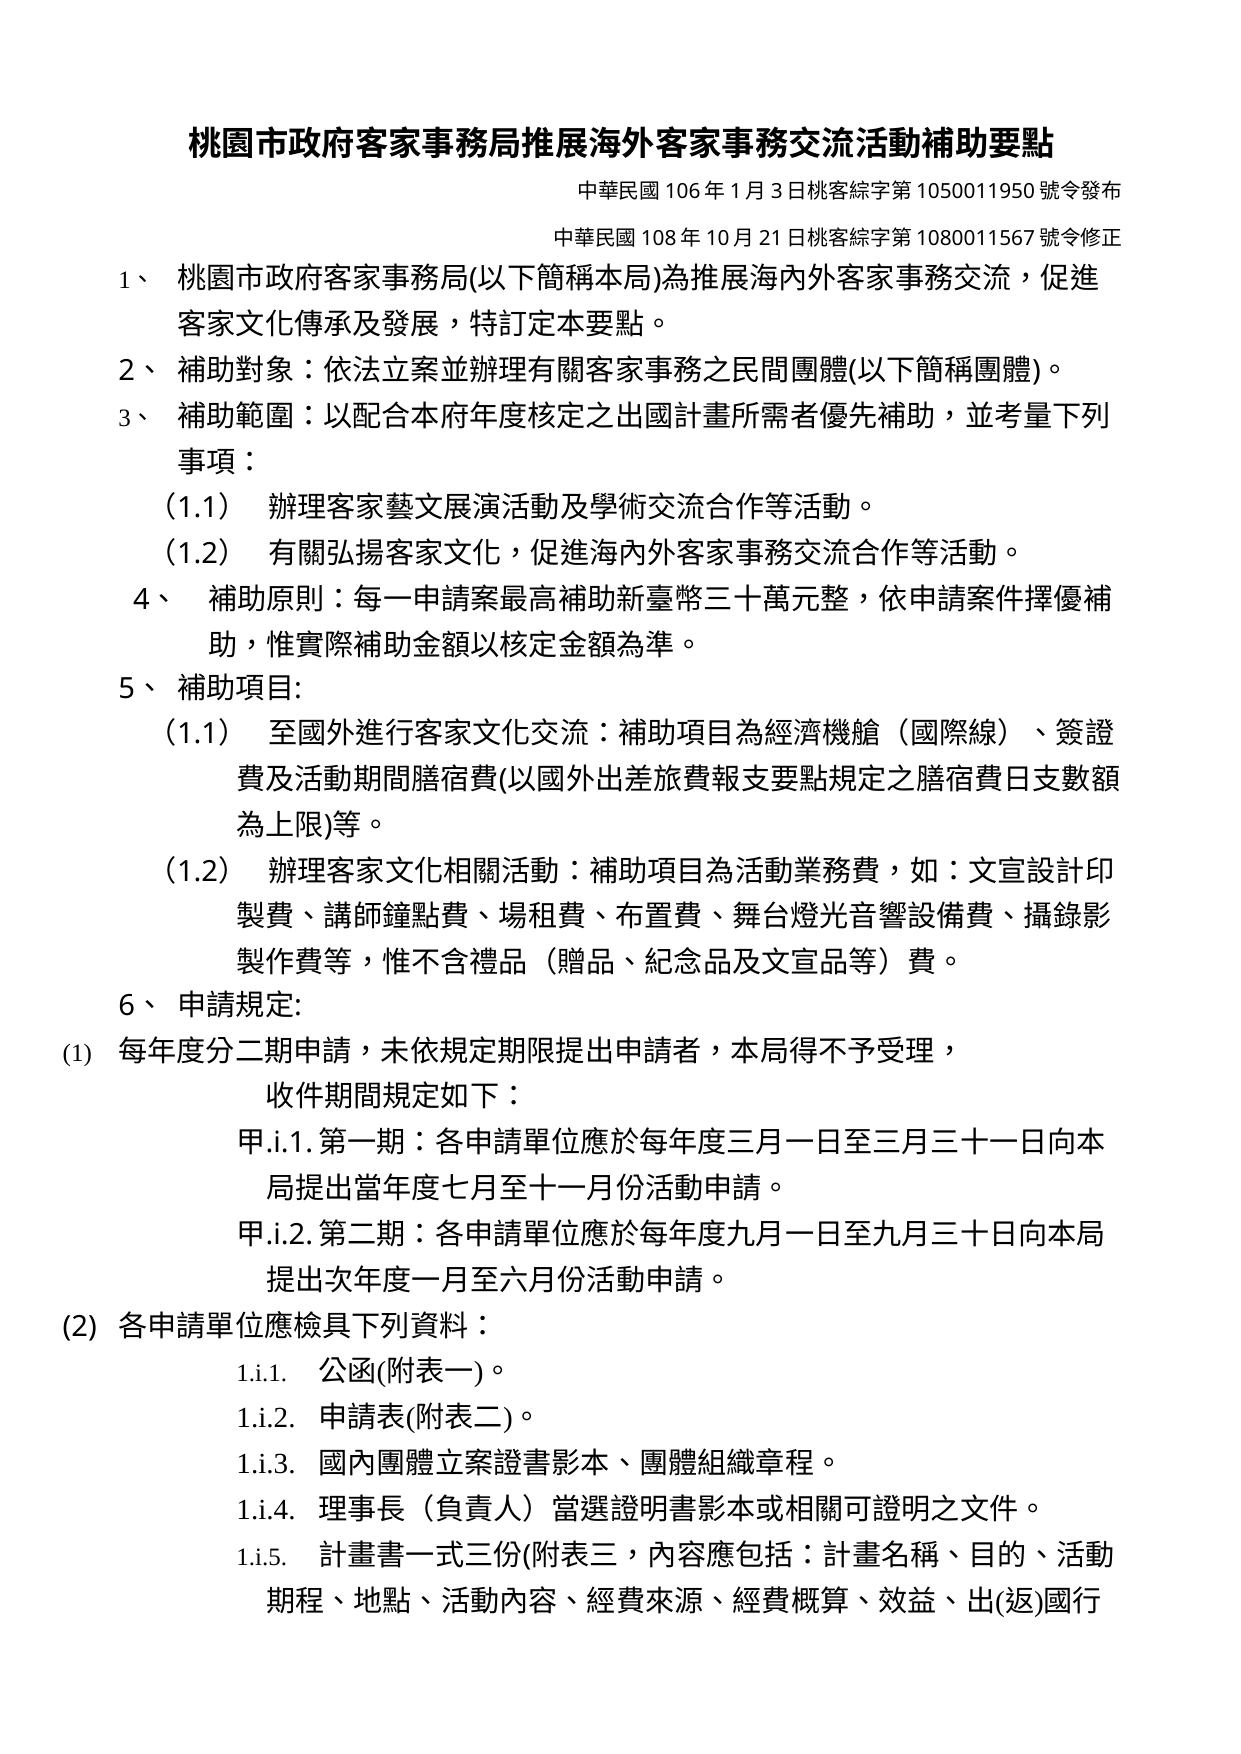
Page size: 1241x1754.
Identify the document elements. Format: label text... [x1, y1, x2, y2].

list 第二期：各申請單位應於每年度九月一日至九月三十日向本局提出次年度一月至六月份活動申請。 [236, 1208, 1122, 1299]
list 理事長（負責人）當選證明書影本或相關可證明之文件。 [236, 1483, 1122, 1528]
list 有關弘揚客家文化，促進海內外客家事務交流合作等活動。 [148, 527, 1122, 573]
list 公函(附表一)。 [236, 1345, 1122, 1391]
list 補助範圍：以配合本府年度核定之出國計畫所需者優先補助，並考量下列事項： [118, 389, 1122, 481]
list 申請表(附表二)。 [236, 1391, 1122, 1437]
text 收件期間規定如下： [266, 1070, 1122, 1116]
list 補助原則：每一申請案最高補助新臺幣三十萬元整，依申請案件擇優補助，惟實際補助金額以核定金額為準。 [133, 573, 1122, 664]
list 桃園市政府客家事務局(以下簡稱本局)為推展海內外客家事務交流，促進客家文化傳承及發展，特訂定本要點。 [118, 252, 1122, 344]
text 中華民國108年10月21日桃客綜字第1080011567號令修正 [162, 222, 1122, 252]
list 申請規定: [118, 982, 1122, 1024]
list 至國外進行客家文化交流：補助項目為經濟機艙（國際線）、簽證費及活動期間膳宿費(以國外出差旅費報支要點規定之膳宿費日支數額為上限)等。 [148, 707, 1122, 844]
list 每年度分二期申請，未依規定期限提出申請者，本局得不予受理， [62, 1024, 1122, 1070]
list 補助項目: [118, 664, 1122, 707]
text 桃園市政府客家事務局推展海外客家事務交流活動補助要點 [121, 118, 1122, 164]
list 補助對象：依法立案並辦理有關客家事務之民間團體(以下簡稱團體)。 [118, 344, 1122, 389]
list 辦理客家藝文展演活動及學術交流合作等活動。 [148, 481, 1122, 527]
list 辦理客家文化相關活動：補助項目為活動業務費，如：文宣設計印製費、講師鐘點費、場租費、布置費、舞台燈光音響設備費、攝錄影製作費等，惟不含禮品（贈品、紀念品及文宣品等）費。 [148, 844, 1122, 982]
list 第一期：各申請單位應於每年度三月一日至三月三十一日向本局提出當年度七月至十一月份活動申請。 [236, 1116, 1122, 1208]
text 中華民國106年1月3日桃客綜字第1050011950號令發布 [162, 174, 1122, 205]
list 國內團體立案證書影本、團體組織章程。 [236, 1437, 1122, 1483]
list 計畫書一式三份(附表三，內容應包括：計畫名稱、目的、活動期程、地點、活動內容、經費來源、經費概算、效益、出(返)國行 [236, 1528, 1122, 1620]
list 各申請單位應檢具下列資料： [62, 1299, 1122, 1345]
